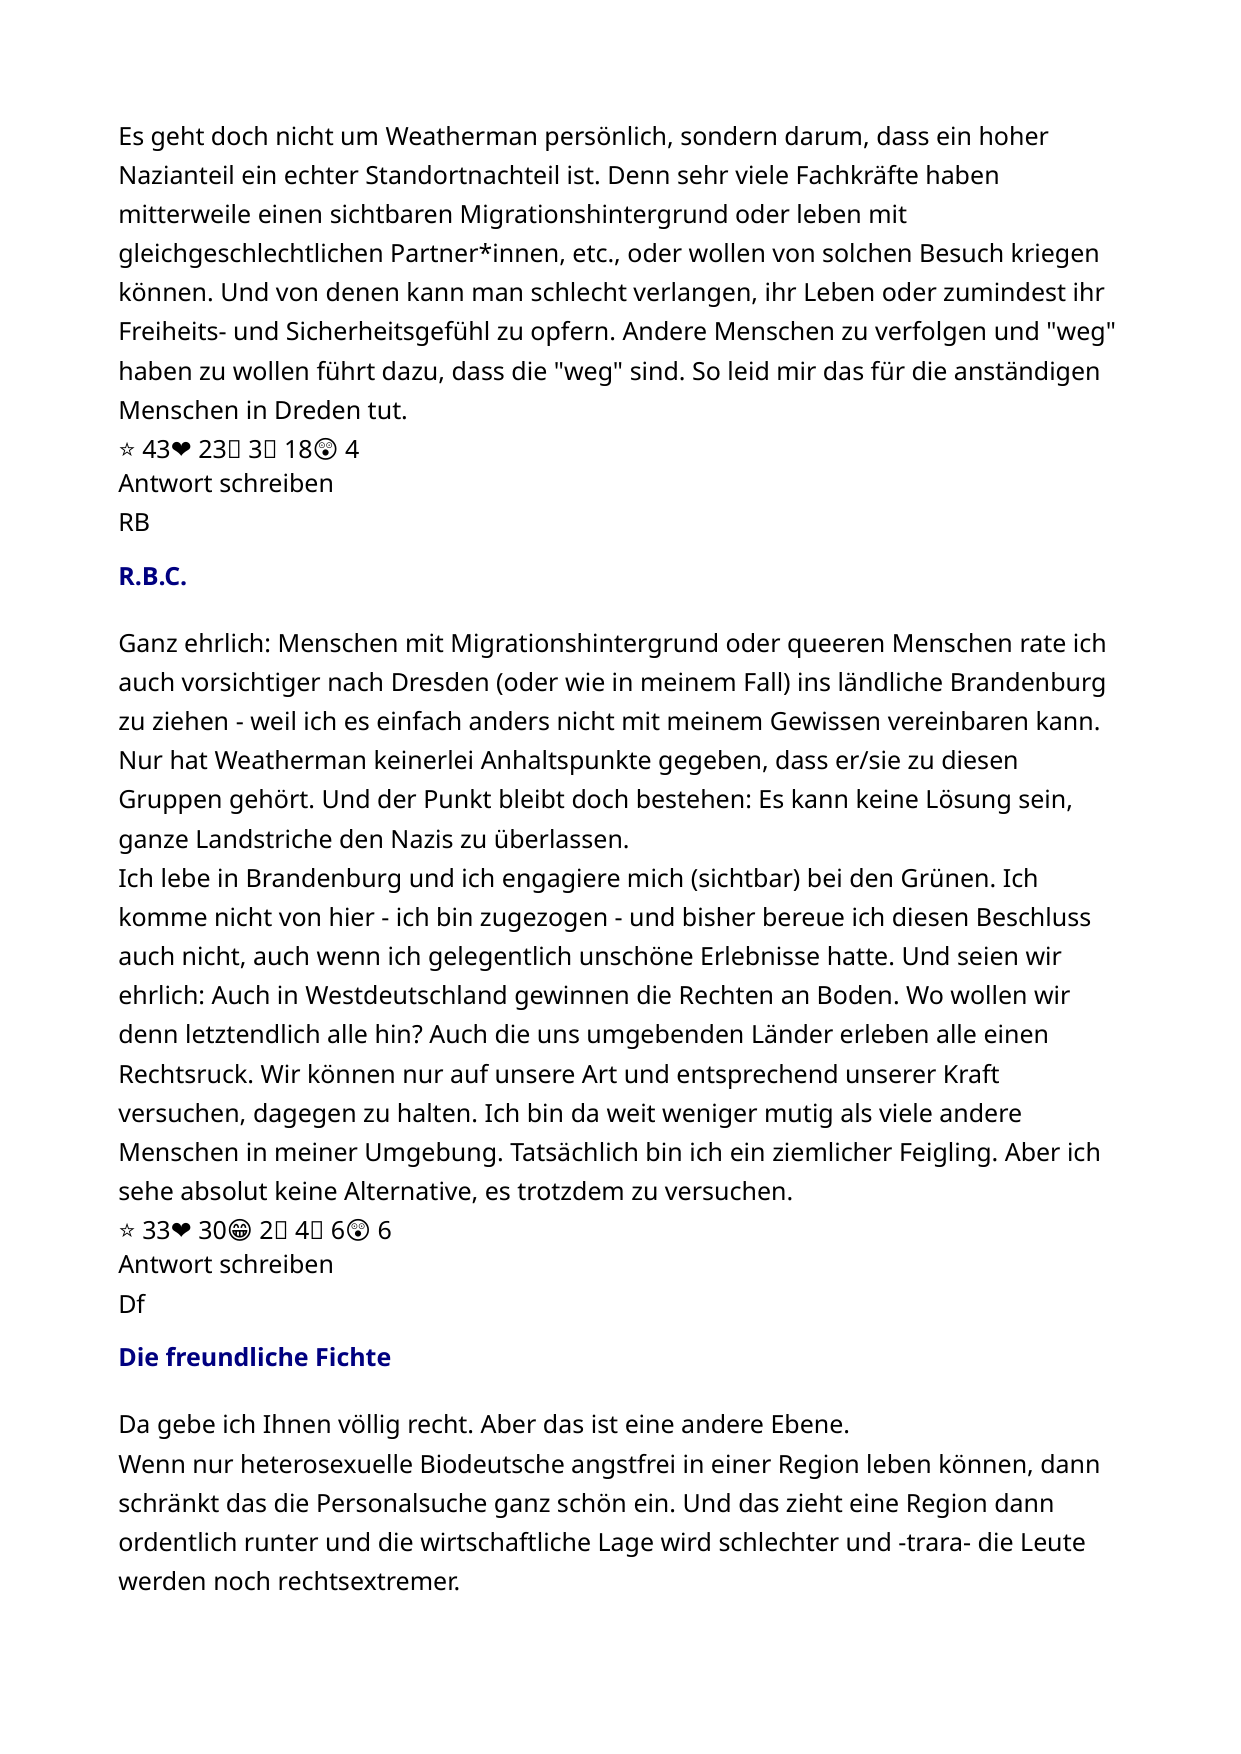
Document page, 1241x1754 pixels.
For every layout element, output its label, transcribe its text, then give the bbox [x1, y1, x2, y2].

text ⭐️ 33❤️ 30😁 2🙁 4🤨 6😲 6 [118, 1213, 1122, 1247]
subtitle R.B.C. [118, 558, 1122, 592]
text Df [118, 1286, 1122, 1320]
text Ich lebe in Brandenburg und ich engagiere mich (sichtbar) bei den Grünen. Ich komme nicht von hier - ich bin zugezogen - und bisher bereue ich diesen Beschluss auch nicht, auch wenn ich gelegentlich unschöne Erlebnisse hatte. Und seien wir ehrlich: Auch in Westdeutschland gewinnen die Rechten an Boden. Wo wollen wir denn letztendlich alle hin? Auch die uns umgebenden Länder erleben alle einen Rechtsruck. Wir können nur auf unsere Art und entsprechend unserer Kraft versuchen, dagegen zu halten. Ich bin da weit weniger mutig als viele andere Menschen in meiner Umgebung. Tatsächlich bin ich ein ziemlicher Feigling. Aber ich sehe absolut keine Alternative, es trotzdem zu versuchen. [118, 861, 1122, 1208]
text Antwort schreiben [118, 1247, 1122, 1281]
subtitle Die freundliche Fichte [118, 1340, 1122, 1374]
text Ganz ehrlich: Menschen mit Migrationshintergrund oder queeren Menschen rate ich auch vorsichtiger nach Dresden (oder wie in meinem Fall) ins ländliche Brandenburg zu ziehen - weil ich es einfach anders nicht mit meinem Gewissen vereinbaren kann. Nur hat Weatherman keinerlei Anhaltspunkte gegeben, dass er/sie zu diesen Gruppen gehört. Und der Punkt bleibt doch bestehen: Es kann keine Lösung sein, ganze Landstriche den Nazis zu überlassen. [118, 626, 1122, 855]
text Da gebe ich Ihnen völlig recht. Aber das ist eine andere Ebene. [118, 1407, 1122, 1441]
text Wenn nur heterosexuelle Biodeutsche angstfrei in einer Region leben können, dann schränkt das die Personalsuche ganz schön ein. Und das zieht eine Region dann ordentlich runter und die wirtschaftliche Lage wird schlechter und -trara- die Leute werden noch rechtsextremer. [118, 1446, 1122, 1598]
text Antwort schreiben [118, 466, 1122, 499]
text ⭐️ 43❤️ 23🙁 3🤨 18😲 4 [118, 431, 1122, 466]
text RB [118, 505, 1122, 539]
text Es geht doch nicht um Weatherman persönlich, sondern darum, dass ein hoher Nazianteil ein echter Standortnachteil ist. Denn sehr viele Fachkräfte haben mitterweile einen sichtbaren Migrationshintergrund oder leben mit gleichgeschlechtlichen Partner*innen, etc., oder wollen von solchen Besuch kriegen können. Und von denen kann man schlecht verlangen, ihr Leben oder zumindest ihr Freiheits- und Sicherheitsgefühl zu opfern. Andere Menschen zu verfolgen und "weg" haben zu wollen führt dazu, dass die "weg" sind. So leid mir das für die anständigen Menschen in Dreden tut. [118, 118, 1122, 426]
